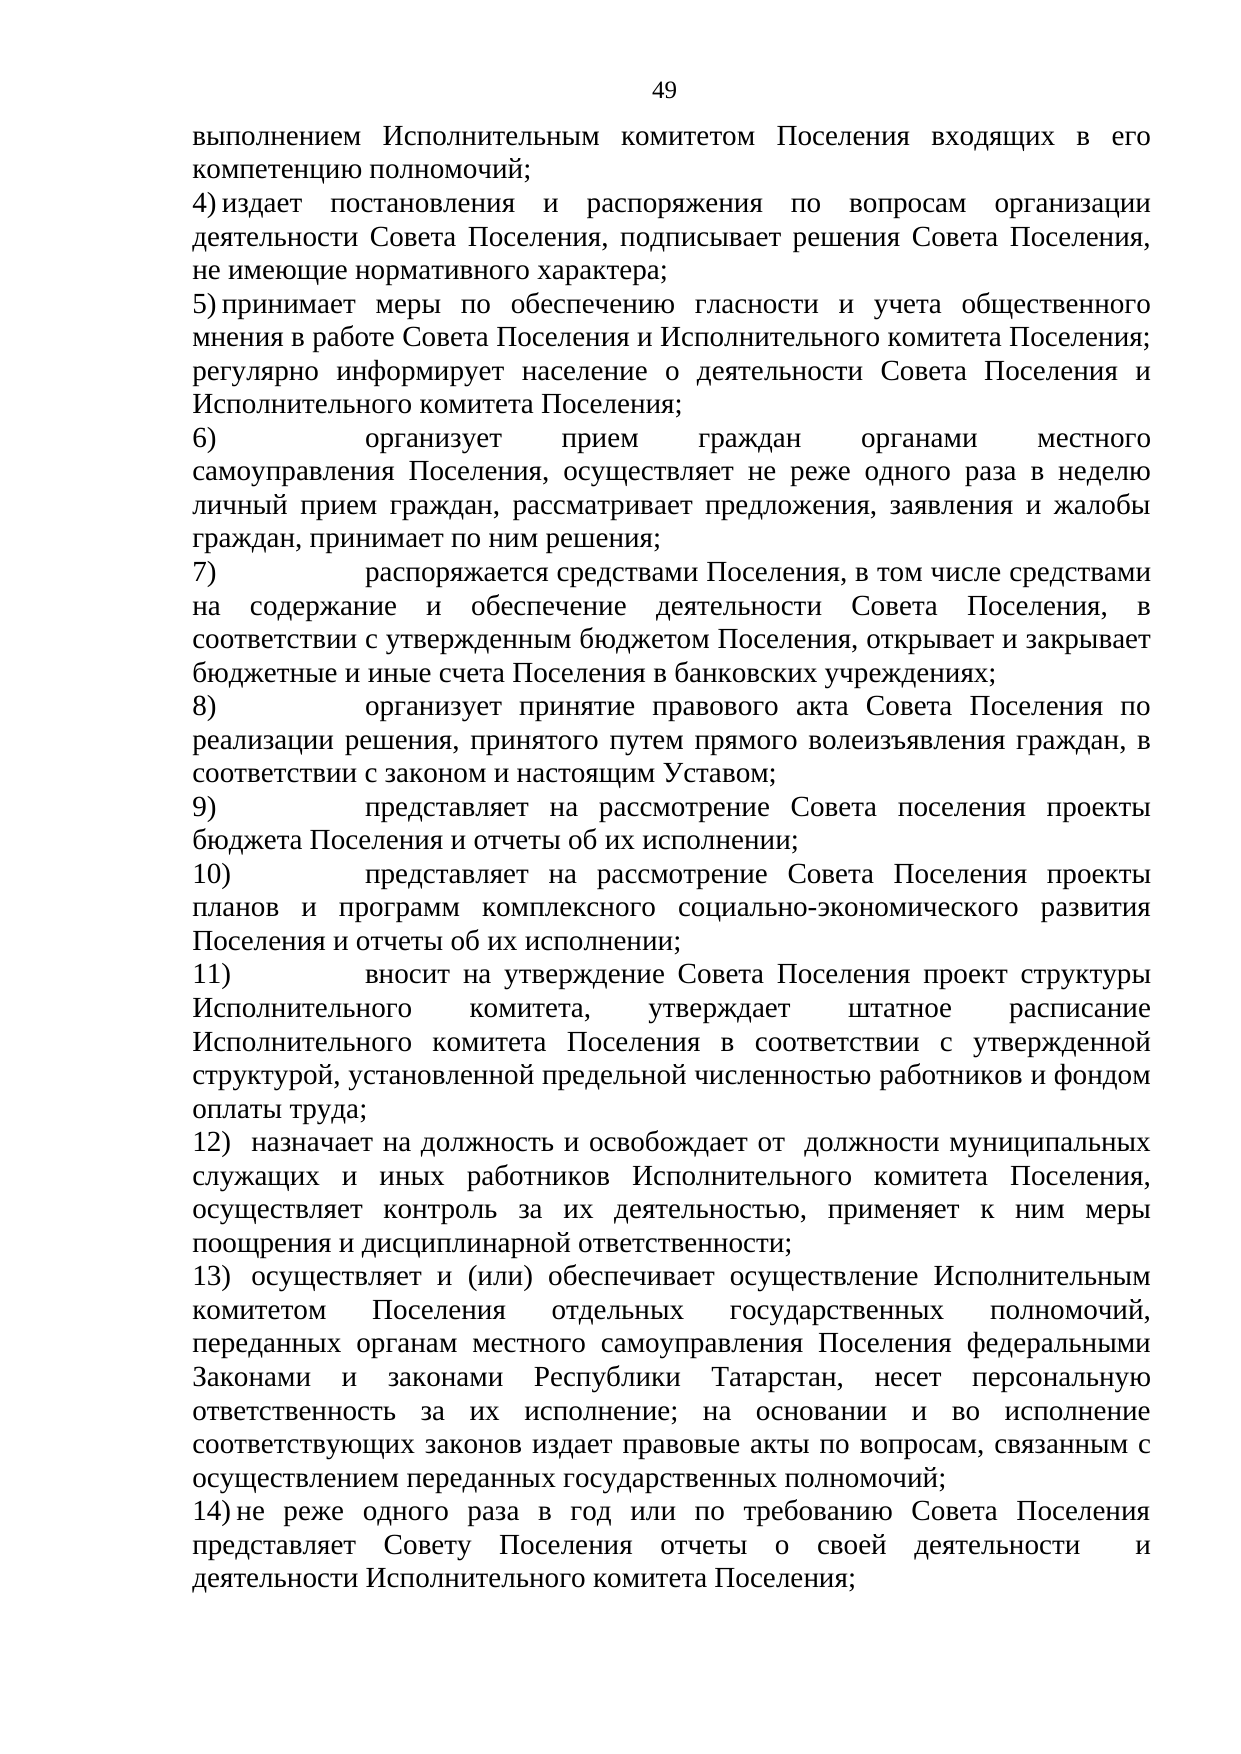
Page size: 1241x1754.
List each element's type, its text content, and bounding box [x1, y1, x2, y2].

list выполнением Исполнительным комитетом Поселения входящих в его компетенцию полномочий; [192, 118, 1152, 185]
list представляет на рассмотрение Совета поселения проекты бюджета Поселения и отчеты об их исполнении; [192, 789, 1152, 856]
list не реже одного раза в год или по требованию Совета Поселения представляет Совету Поселения отчеты о своей деятельности и деятельности Исполнительного комитета Поселения; [192, 1493, 1152, 1594]
list организует прием граждан органами местного самоуправления Поселения, осуществляет не реже одного раза в неделю личный прием граждан, рассматривает предложения, заявления и жалобы граждан, принимает по ним решения; [192, 420, 1152, 554]
list распоряжается средствами Поселения, в том числе средствами на содержание и обеспечение деятельности Совета Поселения, в соответствии с утвержденным бюджетом Поселения, открывает и закрывает бюджетные и иные счета Поселения в банковских учреждениях; [192, 554, 1152, 688]
list вносит на утверждение Совета Поселения проект структуры Исполнительного комитета, утверждает штатное расписание Исполнительного комитета Поселения в соответствии с утвержденной структурой, установленной предельной численностью работников и фондом оплаты труда; [192, 957, 1152, 1124]
list осуществляет и (или) обеспечивает осуществление Исполнительным комитетом Поселения отдельных государственных полномочий, переданных органам местного самоуправления Поселения федеральными Законами и законами Республики Татарстан, несет персональную ответственность за их исполнение; на основании и во исполнение соответствующих законов издает правовые акты по вопросам, связанным с осуществлением переданных государственных полномочий; [192, 1258, 1152, 1493]
list издает постановления и распоряжения по вопросам организации деятельности Совета Поселения, подписывает решения Совета Поселения, не имеющие нормативного характера; [192, 185, 1152, 286]
list представляет на рассмотрение Совета Поселения проекты планов и программ комплексного социально-экономического развития Поселения и отчеты об их исполнении; [192, 856, 1152, 957]
list организует принятие правового акта Совета Поселения по реализации решения, принятого путем прямого волеизъявления граждан, в соответствии с законом и настоящим Уставом; [192, 688, 1152, 789]
list принимает меры по обеспечению гласности и учета общественного мнения в работе Совета Поселения и Исполнительного комитета Поселения; регулярно информирует население о деятельности Совета Поселения и Исполнительного комитета Поселения; [192, 286, 1152, 420]
list назначает на должность и освобождает от должности муниципальных служащих и иных работников Исполнительного комитета Поселения, осуществляет контроль за их деятельностью, применяет к ним меры поощрения и дисциплинарной ответственности; [192, 1124, 1152, 1258]
